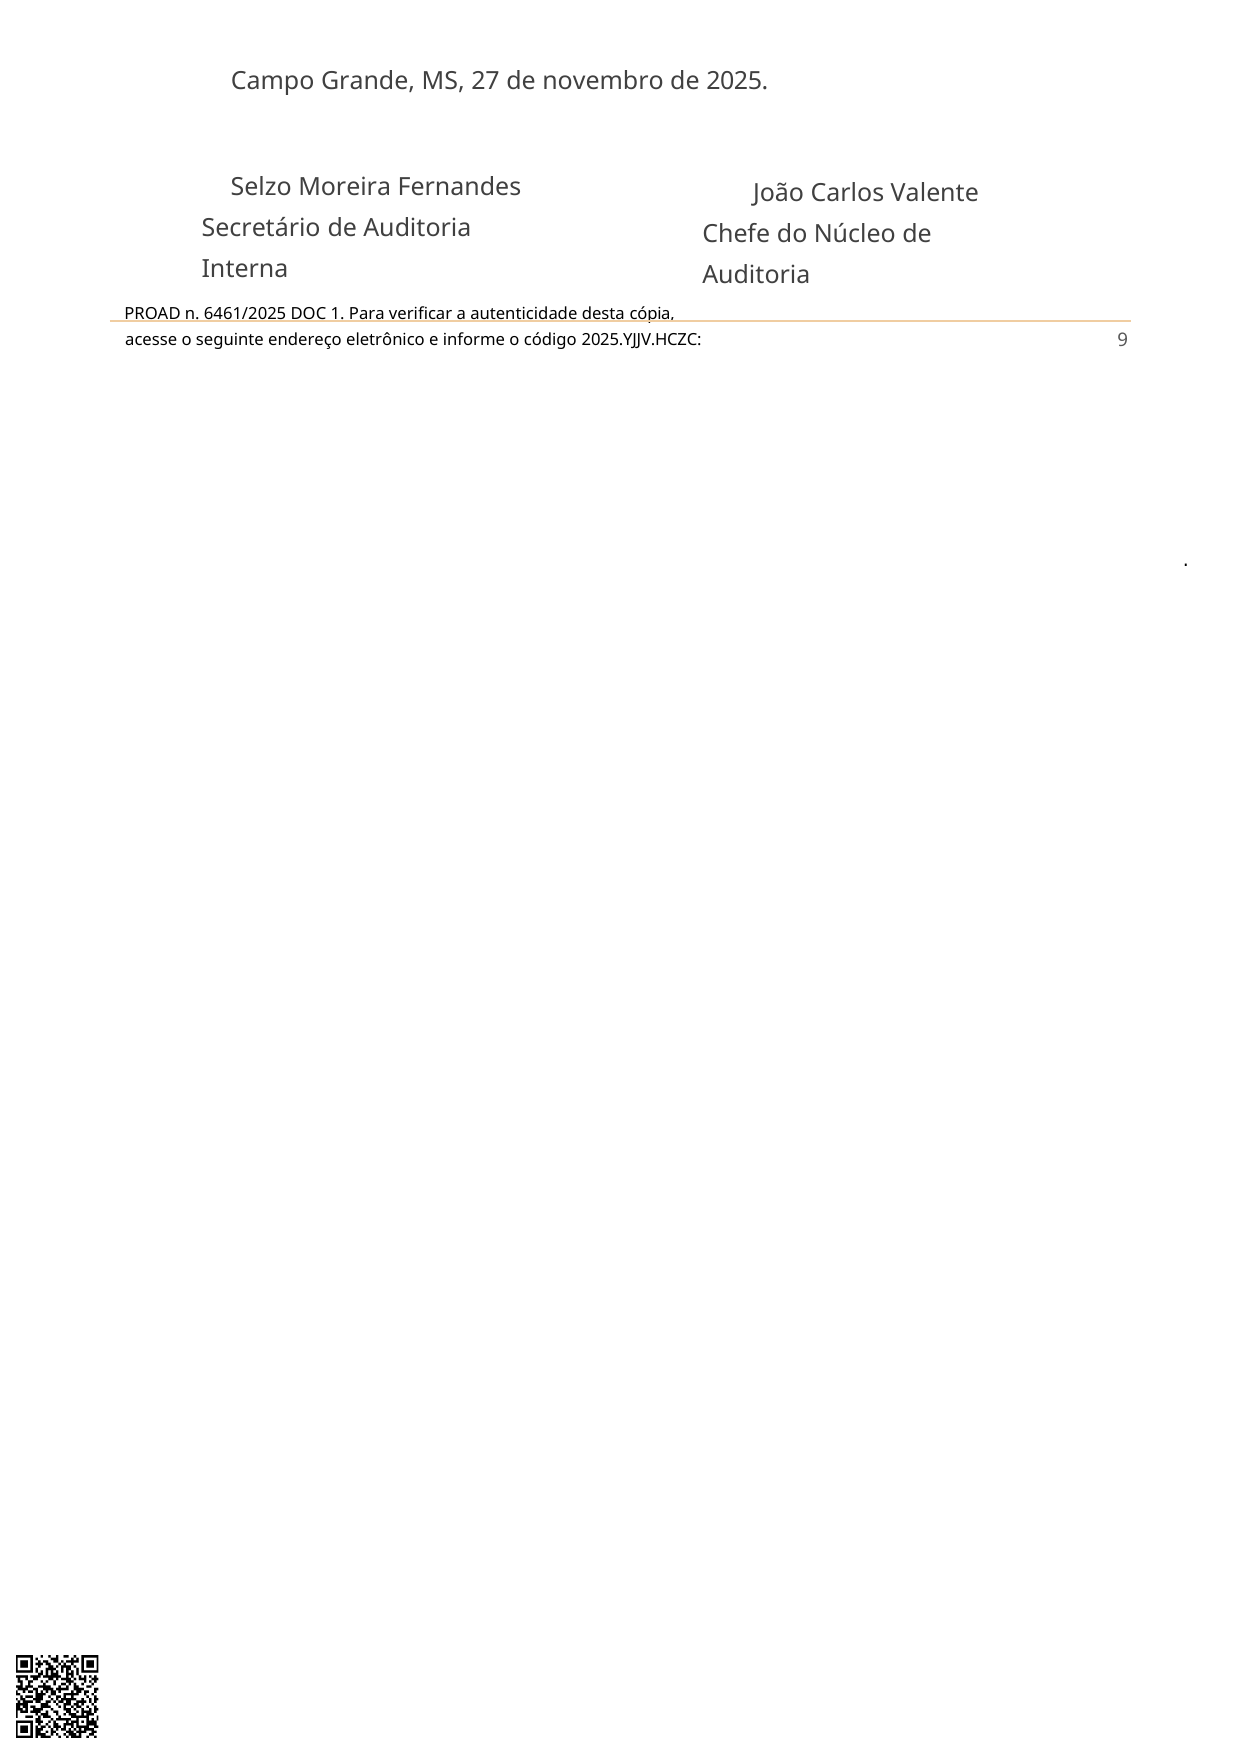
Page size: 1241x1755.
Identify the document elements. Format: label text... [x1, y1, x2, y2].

text acesse o seguinte endereço eletrônico e informe o código 2025.YJJV.HCZC: 9 [125, 325, 1177, 352]
text PROAD n. 6461/2025 DOC 1. Para verificar a autenticidade desta cópia, [109, 301, 1177, 324]
text Campo Grande, MS, 27 de novembro de 2025. [231, 62, 1177, 97]
text . [1181, 553, 1218, 569]
text João Carlos Valente Chefe do Núcleo de Auditoria [702, 175, 1029, 291]
text Selzo Moreira Fernandes Secretário de Auditoria Interna [201, 168, 540, 284]
text [1178, 549, 1218, 1704]
